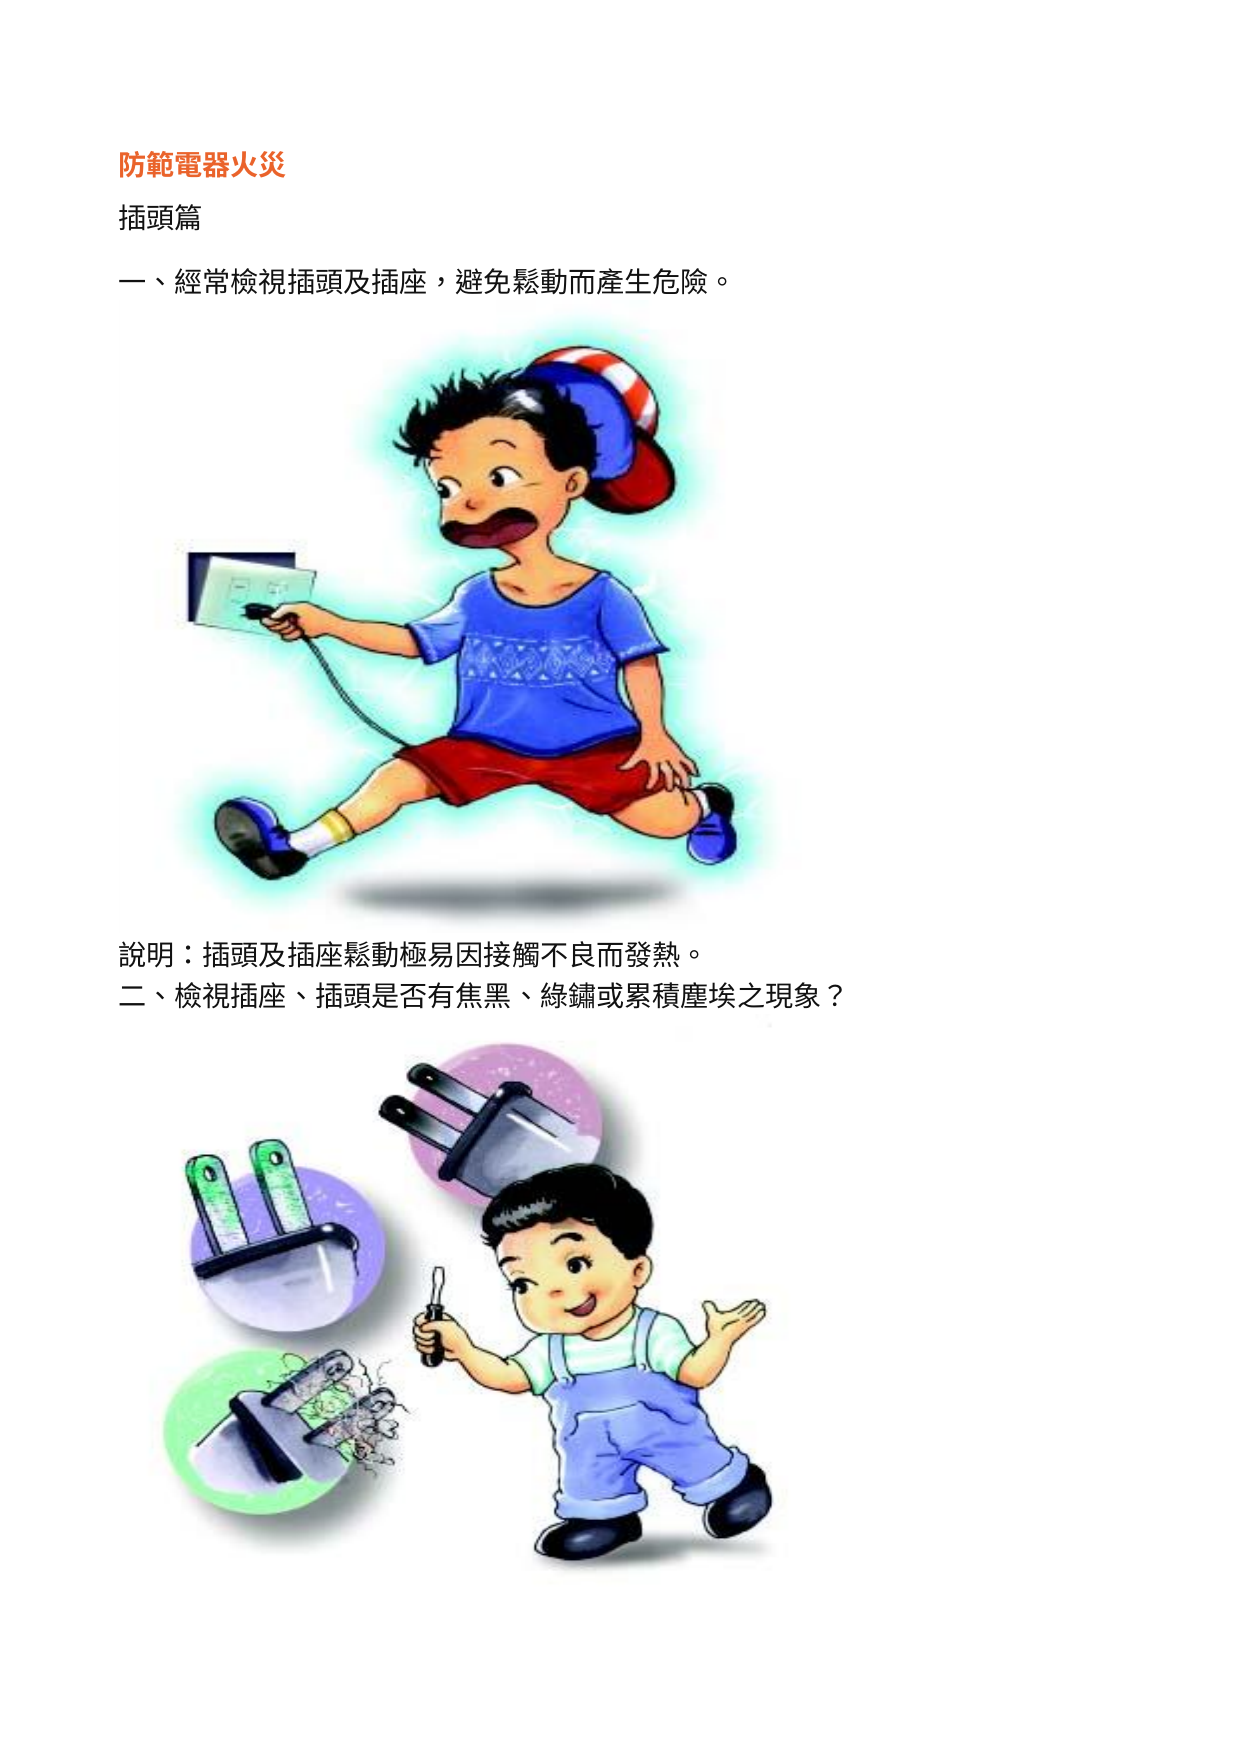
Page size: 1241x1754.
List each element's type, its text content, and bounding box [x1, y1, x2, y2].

subtitle 防範電器火災 [118, 143, 1122, 184]
text 插頭篇 [118, 196, 1122, 237]
text 一、經常檢視插頭及插座，避免鬆動而產生危險。 [118, 260, 1122, 301]
picture [118, 1014, 810, 1610]
picture [118, 300, 805, 933]
text 說明：插頭及插座鬆動極易因接觸不良而發熱。 [118, 933, 1122, 974]
text 二、檢視插座、插頭是否有焦黑、綠鏽或累積塵埃之現象？ [118, 974, 1122, 1014]
